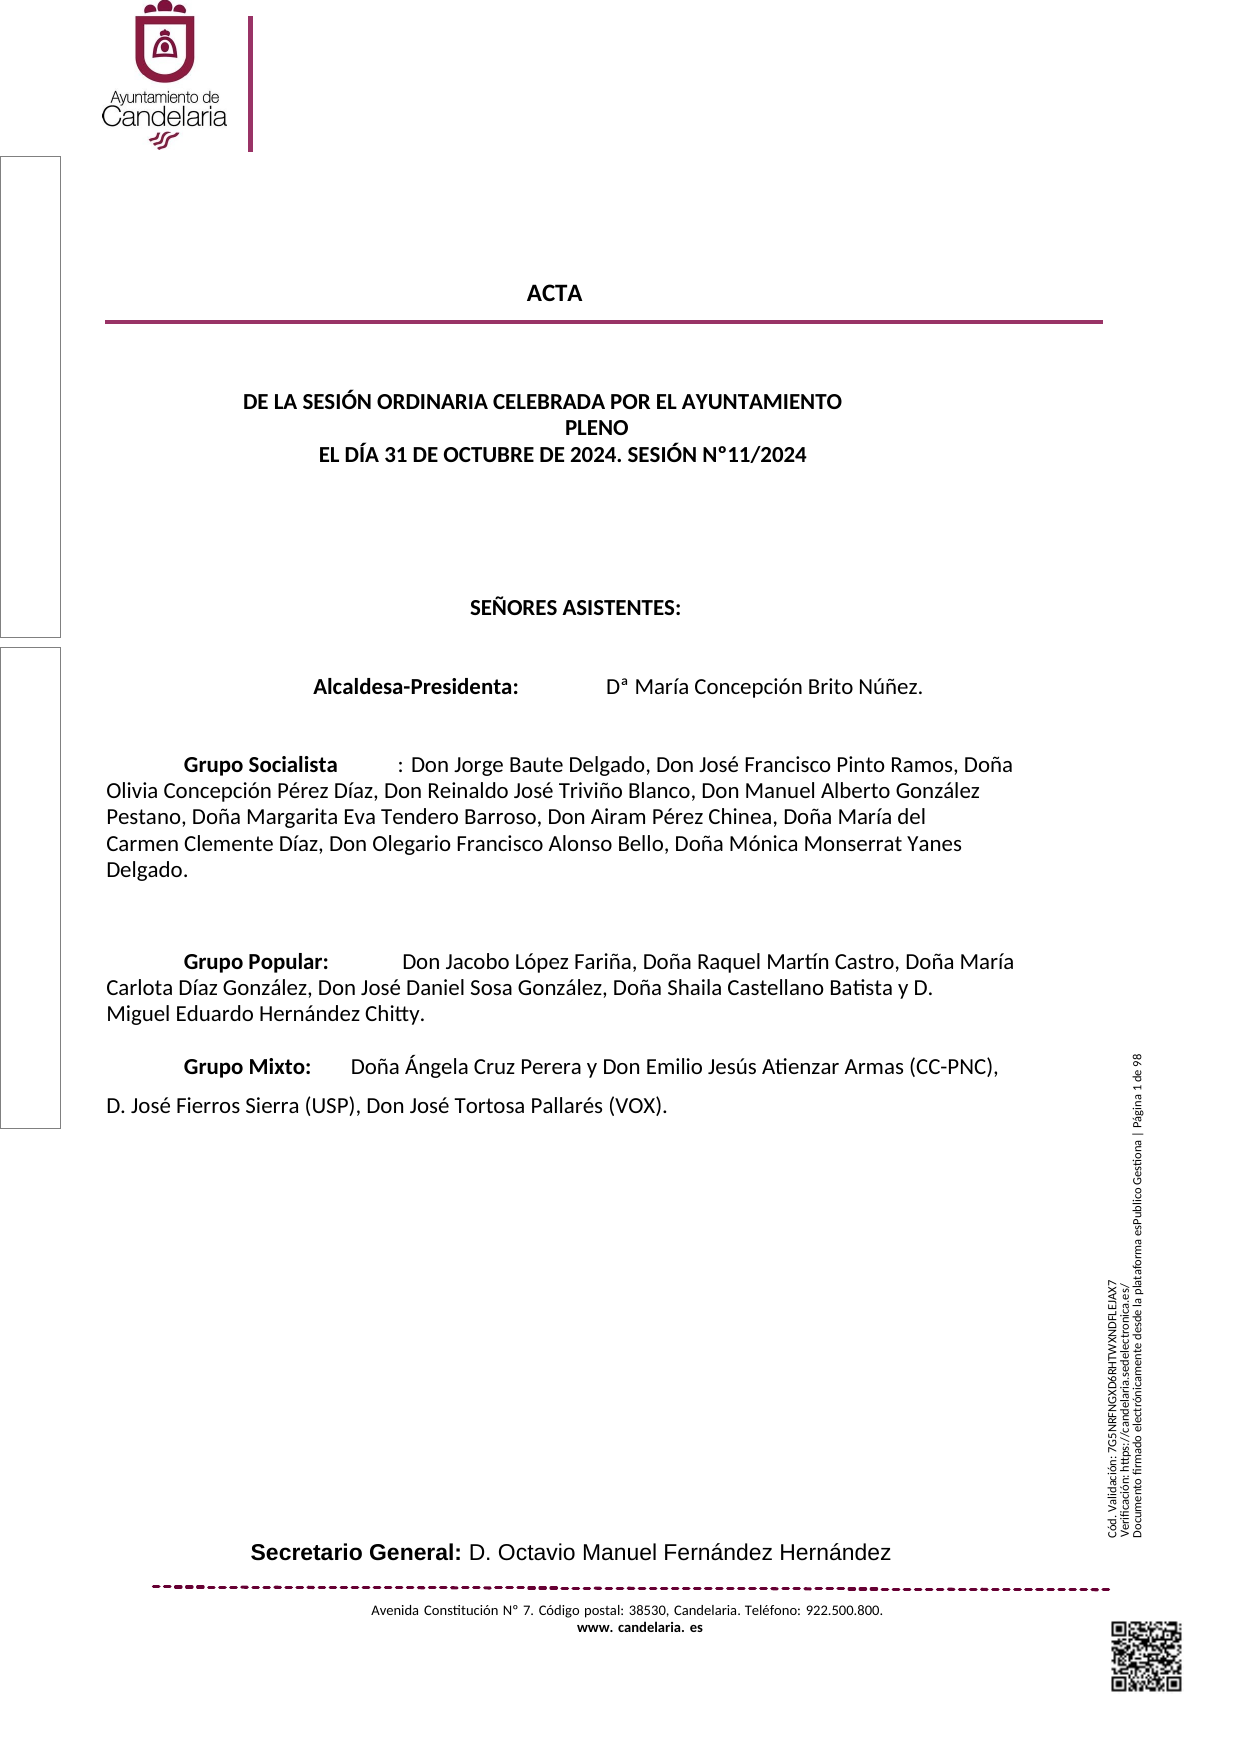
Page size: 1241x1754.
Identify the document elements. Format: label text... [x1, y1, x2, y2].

text Secretario General: D. Octavio Manuel Fernández Hernández [149, 295, 1144, 1565]
